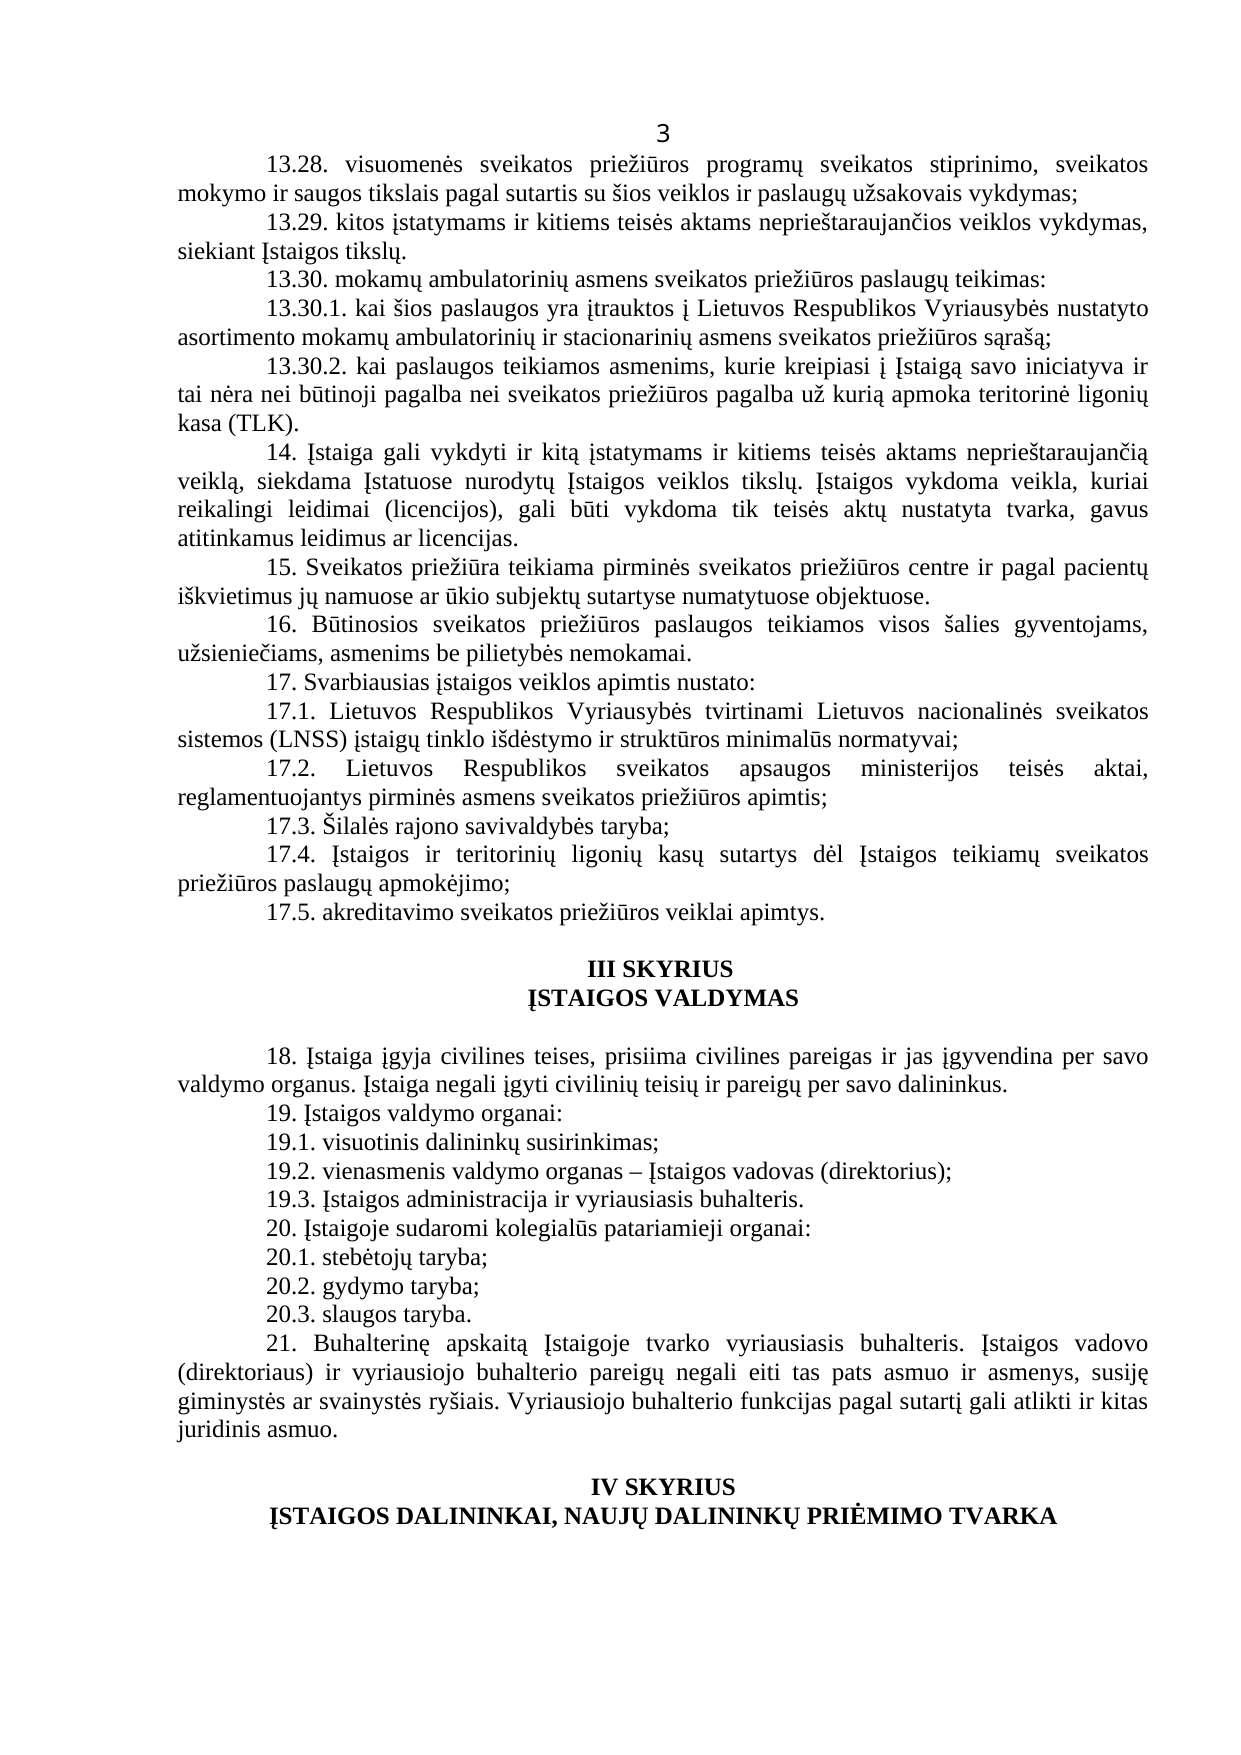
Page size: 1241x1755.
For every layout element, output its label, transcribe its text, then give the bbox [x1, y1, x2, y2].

text 15. Sveikatos priežiūra teikiama pirminės sveikatos priežiūros centre ir pagal pacientų iškvietimus jų namuose ar ūkio subjektų sutartyse numatytuose objektuose. [177, 552, 1149, 609]
text 19. Įstaigos valdymo organai: [177, 1098, 1149, 1127]
text 17.1. Lietuvos Respublikos Vyriausybės tvirtinami Lietuvos nacionalinės sveikatos sistemos (LNSS) įstaigų tinklo išdėstymo ir struktūros minimalūs normatyvai; [177, 696, 1149, 753]
text 17.3. Šilalės rajono savivaldybės taryba; [177, 811, 1149, 839]
text 13.30.1. kai šios paslaugos yra įtrauktos į Lietuvos Respublikos Vyriausybės nustatyto asortimento mokamų ambulatorinių ir stacionarinių asmens sveikatos priežiūros sąrašą; [177, 293, 1149, 351]
text 20.3. slaugos taryba. [177, 1299, 1149, 1328]
text 13.30. mokamų ambulatorinių asmens sveikatos priežiūros paslaugų teikimas: [177, 264, 1149, 293]
text 17.4. Įstaigos ir teritorinių ligonių kasų sutartys dėl Įstaigos teikiamų sveikatos priežiūros paslaugų apmokėjimo; [177, 839, 1149, 897]
text 19.2. vienasmenis valdymo organas – Įstaigos vadovas (direktorius); [177, 1156, 1149, 1184]
text 20.2. gydymo taryba; [177, 1271, 1149, 1299]
text 20. Įstaigoje sudaromi kolegialūs patariamieji organai: [177, 1213, 1149, 1242]
text 18. Įstaiga įgyja civilines teises, prisiima civilines pareigas ir jas įgyvendina per savo valdymo organus. Įstaiga negali įgyti civilinių teisių ir pareigų per savo dalininkus. [177, 1041, 1149, 1098]
text 19.3. Įstaigos administracija ir vyriausiasis buhalteris. [177, 1184, 1149, 1213]
text 13.29. kitos įstatymams ir kitiems teisės aktams neprieštaraujančios veiklos vykdymas, siekiant Įstaigos tikslų. [177, 207, 1149, 264]
text IV SKYRIUS [177, 1472, 1149, 1501]
text 17.2. Lietuvos Respublikos sveikatos apsaugos ministerijos teisės aktai, reglamentuojantys pirminės asmens sveikatos priežiūros apimtis; [177, 753, 1149, 811]
text 20.1. stebėtojų taryba; [177, 1242, 1149, 1271]
text 21. Buhalterinę apskaitą Įstaigoje tvarko vyriausiasis buhalteris. Įstaigos vadovo (direktoriaus) ir vyriausiojo buhalterio pareigų negali eiti tas pats asmuo ir asmenys, susiję giminystės ar svainystės ryšiais. Vyriausiojo buhalterio funkcijas pagal sutartį gali atlikti ir kitas juridinis asmuo. [177, 1328, 1149, 1443]
text 14. Įstaiga gali vykdyti ir kitą įstatymams ir kitiems teisės aktams neprieštaraujančią veiklą, siekdama Įstatuose nurodytų Įstaigos veiklos tikslų. Įstaigos vykdoma veikla, kuriai reikalingi leidimai (licencijos), gali būti vykdoma tik teisės aktų nustatyta tvarka, gavus atitinkamus leidimus ar licencijas. [177, 437, 1149, 552]
text 17. Svarbiausias įstaigos veiklos apimtis nustato: [177, 667, 1149, 696]
text ĮSTAIGOS DALININKAI, NAUJŲ DALININKŲ PRIĖMIMO TVARKA [177, 1501, 1149, 1529]
text ĮSTAIGOS VALDYMAS [177, 983, 1149, 1012]
text 19.1. visuotinis dalininkų susirinkimas; [177, 1127, 1149, 1156]
text 13.28. visuomenės sveikatos priežiūros programų sveikatos stiprinimo, sveikatos mokymo ir saugos tikslais pagal sutartis su šios veiklos ir paslaugų užsakovais vykdymas; [177, 149, 1149, 207]
text 17.5. akreditavimo sveikatos priežiūros veiklai apimtys. [177, 897, 1149, 926]
text III SKYRIUS [177, 954, 1149, 983]
text 13.30.2. kai paslaugos teikiamos asmenims, kurie kreipiasi į Įstaigą savo iniciatyva ir tai nėra nei būtinoji pagalba nei sveikatos priežiūros pagalba už kurią apmoka teritorinė ligonių kasa (TLK). [177, 351, 1149, 437]
text 16. Būtinosios sveikatos priežiūros paslaugos teikiamos visos šalies gyventojams, užsieniečiams, asmenims be pilietybės nemokamai. [177, 609, 1149, 667]
